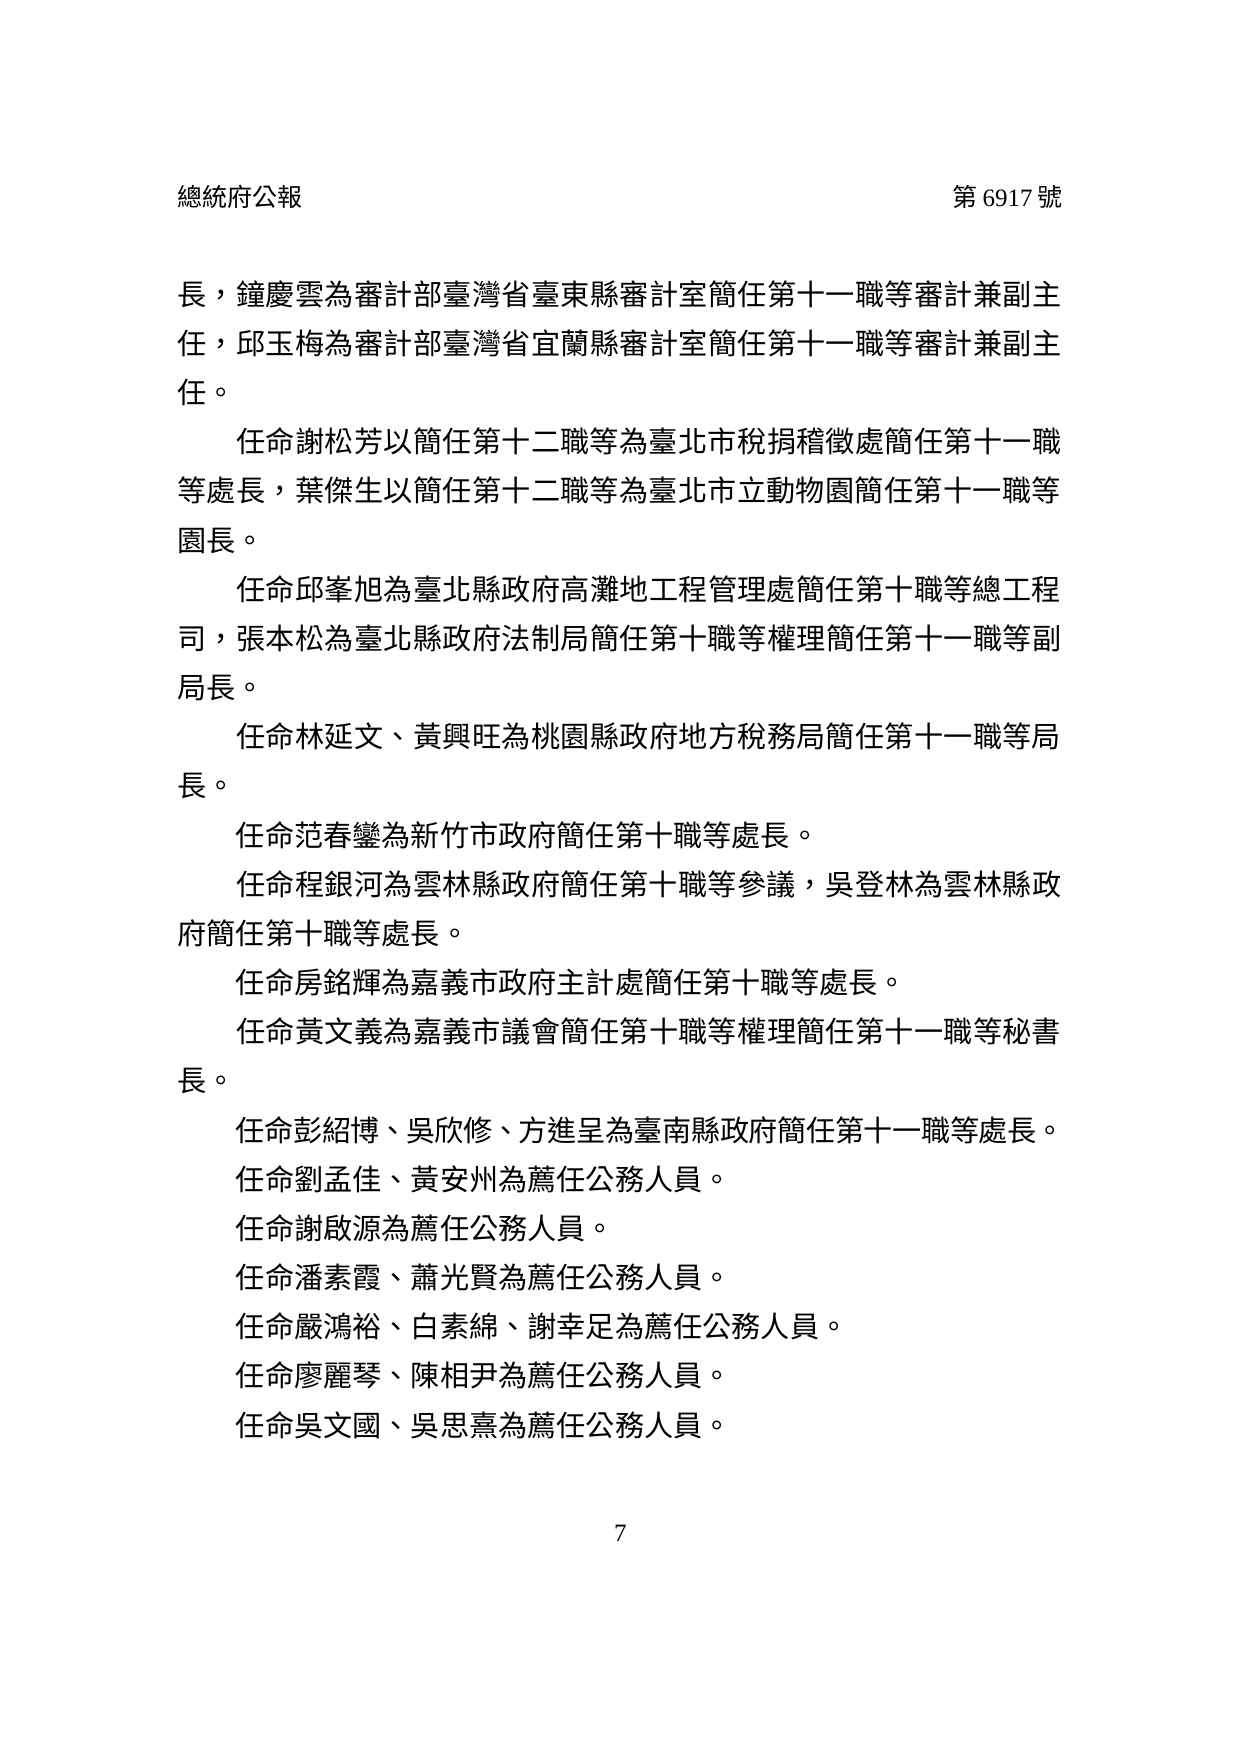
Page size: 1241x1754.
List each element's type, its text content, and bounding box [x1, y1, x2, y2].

text 任命范春鑾為新竹市政府簡任第十職等處長。 [177, 807, 1063, 856]
text 任命劉孟佳、黃安州為薦任公務人員。 [177, 1151, 1063, 1200]
text 任命謝啟源為薦任公務人員。 [177, 1200, 1063, 1249]
text 任命廖麗琴、陳相尹為薦任公務人員。 [177, 1347, 1063, 1397]
text 任命潘素霞、蕭光賢為薦任公務人員。 [177, 1249, 1063, 1298]
text 任命房銘輝為嘉義市政府主計處簡任第十職等處長。 [177, 954, 1063, 1003]
text 任命林延文、黃興旺為桃園縣政府地方稅務局簡任第十一職等局長。 [177, 708, 1063, 807]
text 任命程銀河為雲林縣政府簡任第十職等參議，吳登林為雲林縣政府簡任第十職等處長。 [177, 856, 1063, 954]
text 任命邱峯旭為臺北縣政府高灘地工程管理處簡任第十職等總工程司，張本松為臺北縣政府法制局簡任第十職等權理簡任第十一職等副局長。 [177, 561, 1063, 708]
text 任命嚴鴻裕、白素綿、謝幸足為薦任公務人員。 [177, 1298, 1063, 1347]
text 任命吳文國、吳思熹為薦任公務人員。 [177, 1397, 1063, 1446]
text 長，鐘慶雲為審計部臺灣省臺東縣審計室簡任第十一職等審計兼副主任，邱玉梅為審計部臺灣省宜蘭縣審計室簡任第十一職等審計兼副主任。 [177, 266, 1063, 413]
text 任命彭紹博、吳欣修、方進呈為臺南縣政府簡任第十一職等處長。 [177, 1102, 1063, 1151]
text 任命黃文義為嘉義市議會簡任第十職等權理簡任第十一職等秘書長。 [177, 1003, 1063, 1102]
text 任命謝松芳以簡任第十二職等為臺北市稅捐稽徵處簡任第十一職等處長，葉傑生以簡任第十二職等為臺北市立動物園簡任第十一職等園長。 [177, 413, 1063, 561]
